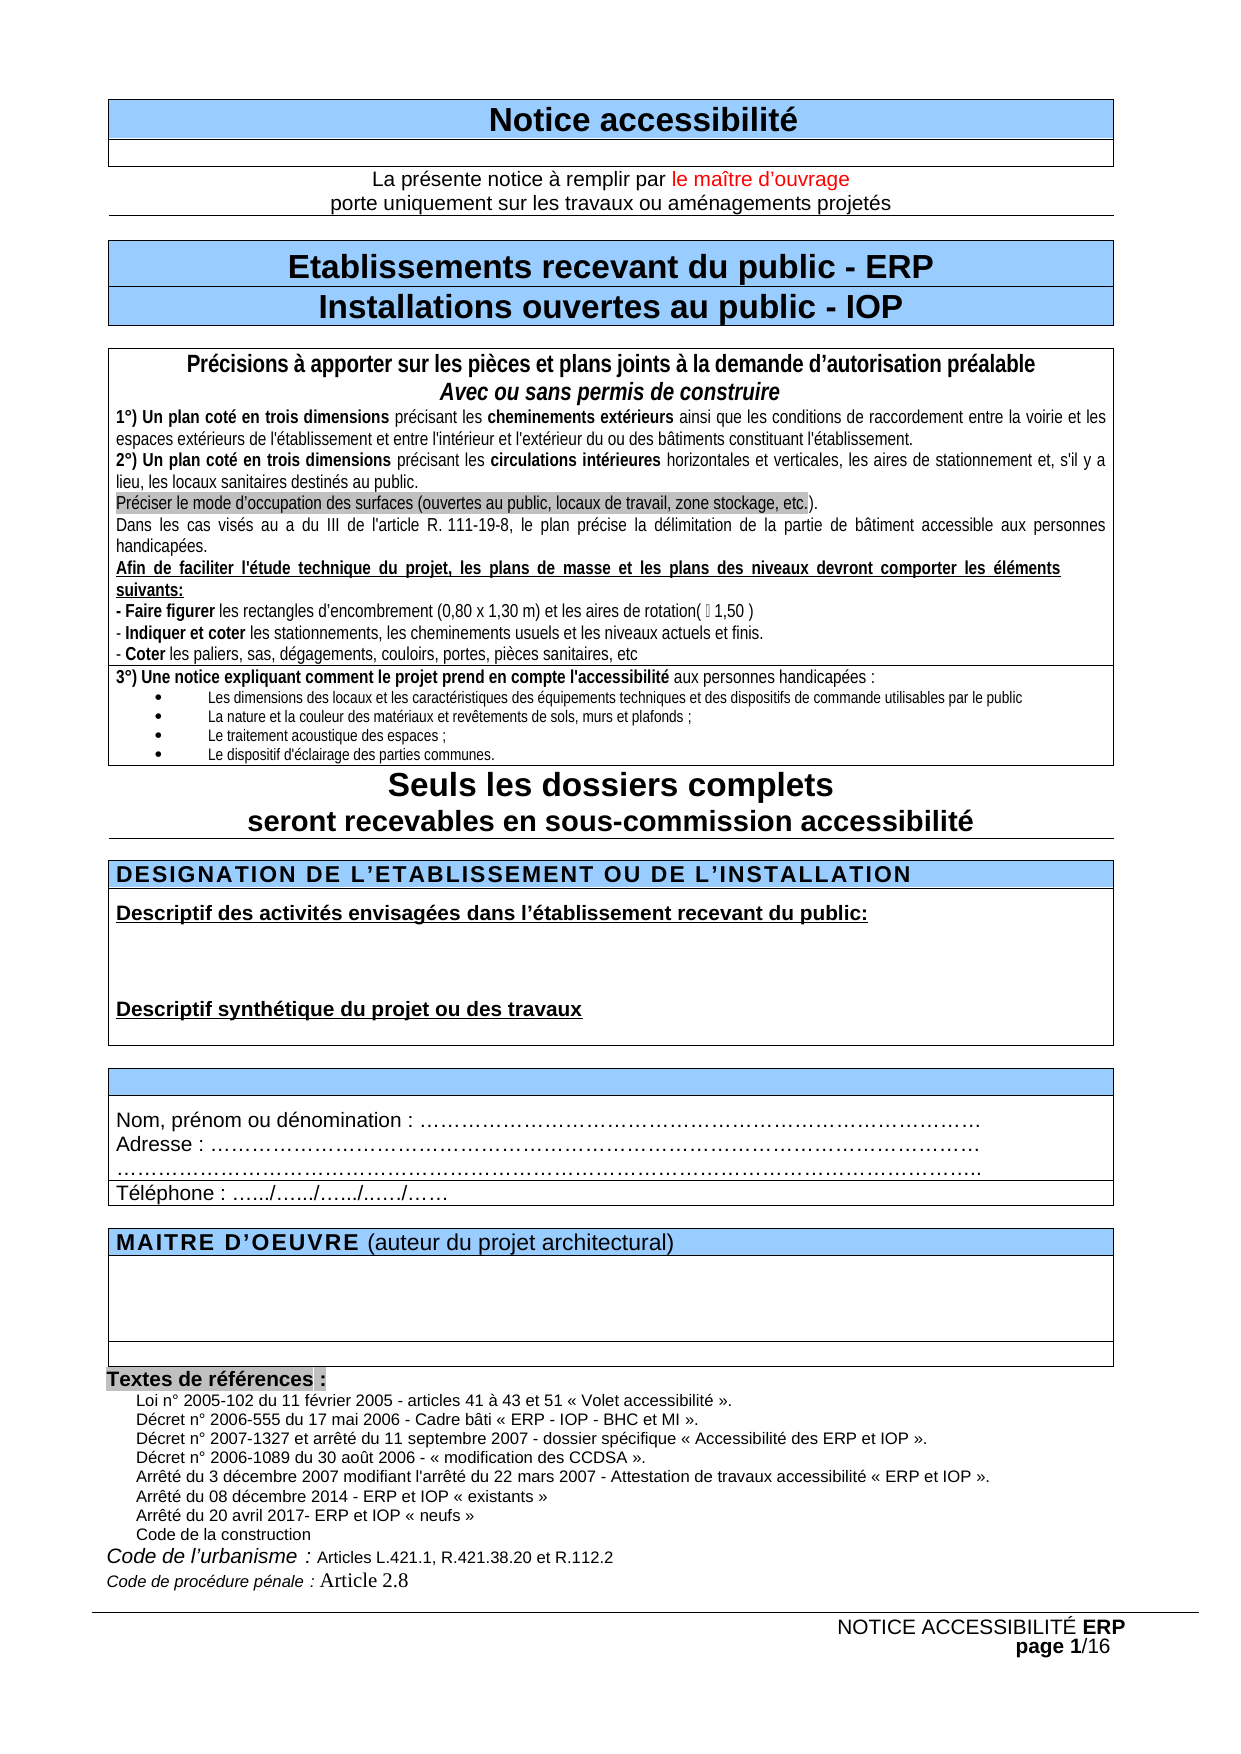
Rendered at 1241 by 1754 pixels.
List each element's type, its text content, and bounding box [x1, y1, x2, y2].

table_header [92, 99, 108, 138]
subtitle Textes de références : [106, 1367, 1110, 1391]
table_cell Nom, prénom ou dénomination : ……………………………………………………………………… [109, 1096, 1113, 1132]
subtitle Arrêté du 20 avril 2017- ERP et IOP « neufs » [136, 1506, 1110, 1525]
table_cell Etablissements recevant du public - ERP [109, 241, 1113, 286]
table_cell [92, 860, 108, 887]
table_cell [92, 1068, 108, 1095]
table_cell [92, 378, 108, 406]
table_cell [92, 888, 108, 925]
table_cell Descriptif synthétique du projet ou des travaux [109, 997, 1113, 1021]
subtitle Code de la construction [136, 1525, 1110, 1544]
table_cell [109, 216, 1113, 240]
table_cell [92, 1180, 108, 1205]
table_cell Téléphone : ….../….../….../..…./…… [109, 1181, 1113, 1205]
table_cell [92, 1095, 108, 1132]
table_cell Installations ouvertes au public - IOP [109, 287, 1113, 325]
subtitle Décret n° 2006-555 du 17 mai 2006 - Cadre bâti « ERP - IOP - BHC et MI ». [136, 1410, 1110, 1429]
table_cell Descriptif des activités envisagées dans l’établissement recevant du public: [109, 889, 1113, 925]
subtitle Décret n° 2007-1327 et arrêté du 11 septembre 2007 - dossier spécifique « Accessibilité des ERP et IOP ». [136, 1429, 1110, 1448]
table_cell 2°) Un plan coté en trois dimensions précisant les circulations intérieures horizontales et verticales, les aires de stationnement et, s'il y a lieu, les locaux sanitaires destinés au public. Préciser le mode d’occupation des surfaces (ouvertes au public, locaux de travail, zone stockage, etc.). Dans les cas visés au a du III de l'article R. 111-19-8, le plan précise la délimitation de la partie de bâtiment accessible aux personnes handicapées. Afin de faciliter l'étude technique du projet, les plans de masse et les plans des niveaux devront comporter les éléments suivants: - Faire figurer les rectangles d’encombrement (0,80 x 1,30 m) et les aires de rotation(  1,50 ) - Indiquer et coter les stationnements, les cheminements usuels et les niveaux actuels et finis. - Coter les paliers, sas, dégagements, couloirs, portes, pièces sanitaires, etc [109, 449, 1113, 665]
table_cell [92, 1156, 108, 1180]
table_cell [92, 348, 108, 377]
table_cell [92, 215, 108, 240]
table_cell Seuls les dossiers complets seront recevables en sous-commission accessibilité [109, 766, 1113, 837]
table_cell [92, 240, 108, 286]
table_cell [92, 1045, 108, 1067]
subtitle Loi n° 2005-102 du 11 février 2005 - articles 41 à 43 et 51 « Volet accessibilité ». [136, 1391, 1110, 1410]
table_header Notice accessibilité [109, 100, 1113, 138]
table_cell 3°) Une notice expliquant comment le projet prend en compte l'accessibilité aux personnes handicapées : Les dimensions des locaux et les caractéristiques des équipements techniques et des dispositifs de commande utilisables par le public La nature et la couleur des matériaux et revêtements de sols, murs et plafonds ; Le traitement acoustique des espaces ; Le dispositif d'éclairage des parties communes. [109, 666, 1113, 764]
table_cell [92, 286, 108, 325]
table_cell [109, 1293, 1113, 1317]
table_cell [92, 449, 108, 665]
table_cell [109, 1342, 1113, 1366]
table_cell [92, 838, 108, 860]
table_cell MAITRE D’OEUVRE (auteur du projet architectural) [109, 1229, 1113, 1255]
table_cell [92, 997, 108, 1021]
table_cell [92, 1132, 108, 1156]
table_cell [109, 949, 1113, 973]
table_cell [109, 1021, 1113, 1045]
table_cell [92, 1341, 108, 1366]
table_cell [92, 406, 108, 449]
table_cell [92, 1255, 108, 1293]
table_cell La présente notice à remplir par le maître d’ouvrage porte uniquement sur les travaux ou aménagements projetés [109, 167, 1113, 215]
table_cell [92, 1293, 108, 1317]
table_cell [92, 139, 108, 166]
table_cell [92, 1205, 108, 1228]
table_cell [109, 1256, 1113, 1293]
table_cell [109, 1046, 1113, 1067]
table_cell [109, 326, 1113, 348]
table_cell [109, 925, 1113, 949]
table_cell [109, 1069, 1113, 1095]
table_cell DESIGNATION DE L’ETABLISSEMENT OU DE L’INSTALLATION [109, 861, 1113, 887]
table_cell [109, 140, 1113, 166]
table_cell [109, 1206, 1113, 1228]
table_cell …………………………………………………………………………………………………………….. [109, 1156, 1113, 1180]
table_cell Précisions à apporter sur les pièces et plans joints à la demande d’autorisation préalable [109, 349, 1113, 377]
table_cell [109, 839, 1113, 860]
subtitle Arrêté du 08 décembre 2014 - ERP et IOP « existants » [136, 1486, 1110, 1506]
subtitle Décret n° 2006-1089 du 30 août 2006 - « modification des CCDSA ». [136, 1448, 1110, 1467]
table_cell Avec ou sans permis de construire [109, 378, 1113, 406]
subtitle Arrêté du 3 décembre 2007 modifiant l'arrêté du 22 mars 2007 - Attestation de travaux accessibilité « ERP et IOP ». [136, 1467, 1110, 1486]
table_cell [92, 765, 108, 837]
table_cell [92, 1228, 108, 1255]
table_cell [92, 1021, 108, 1045]
table_cell [109, 973, 1113, 997]
table_cell [92, 325, 108, 348]
table_cell [92, 973, 108, 997]
text Code de l’urbanisme : Articles L.421.1, R.421.38.20 et R.112.2 [106, 1544, 1110, 1568]
table_cell [92, 665, 108, 764]
table_cell Adresse : ………………………………………………………………………………………………… [109, 1132, 1113, 1156]
table_cell [109, 1317, 1113, 1341]
table_cell [92, 1317, 108, 1341]
table_cell [92, 925, 108, 949]
table_cell [92, 166, 108, 215]
table_cell 1°) Un plan coté en trois dimensions précisant les cheminements extérieurs ainsi que les conditions de raccordement entre la voirie et les espaces extérieurs de l'établissement et entre l'intérieur et l'extérieur du ou des bâtiments constituant l'établissement. [109, 406, 1113, 449]
table_cell [92, 949, 108, 973]
text Code de procédure pénale : Article 2.8 [106, 1568, 1110, 1592]
